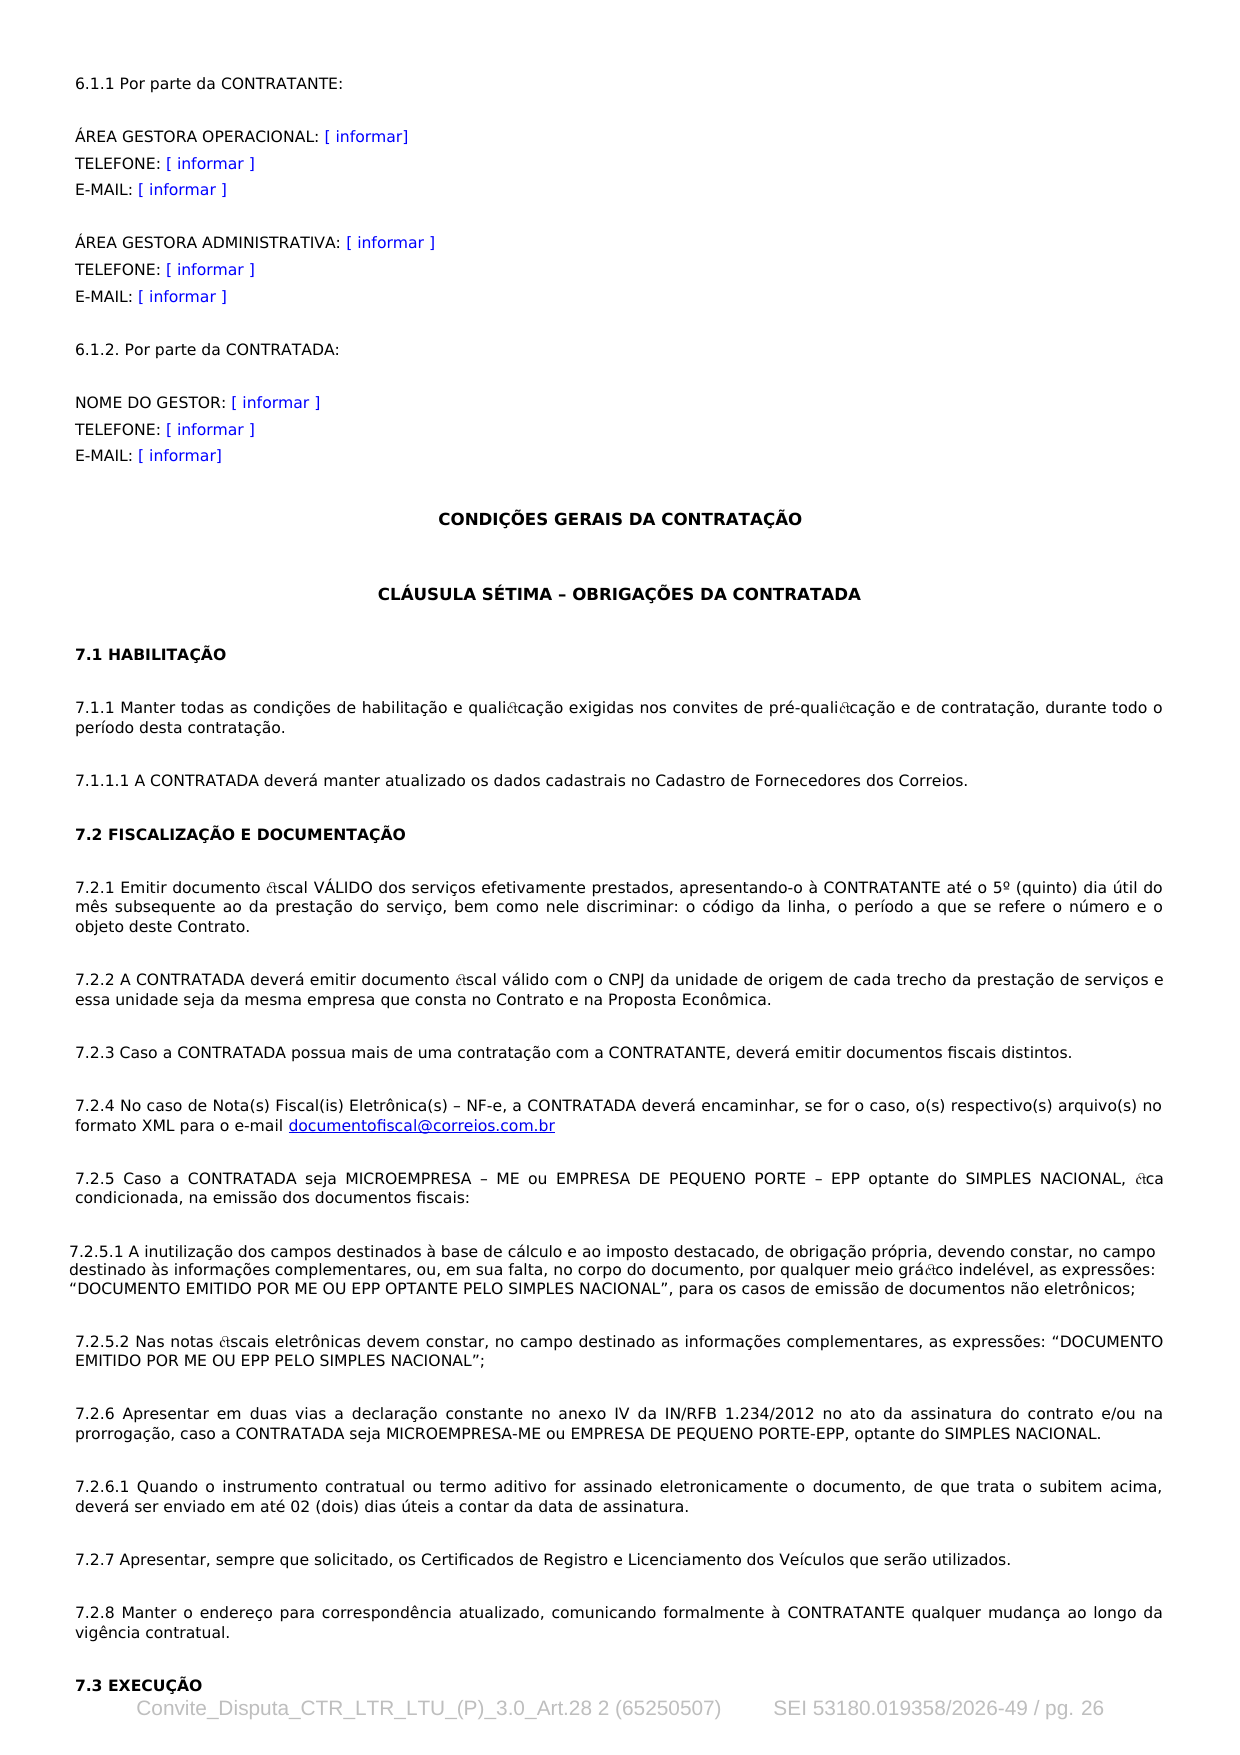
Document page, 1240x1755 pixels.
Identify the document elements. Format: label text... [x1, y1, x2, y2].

text 6.1.2. Por parte da CONTRATADA: [75, 341, 1165, 359]
text E-MAIL: [ informar ] [75, 181, 1192, 199]
text TELEFONE: [ informar ] [75, 261, 1192, 279]
text CONDIÇÕES GERAIS DA CONTRATAÇÃO [70, 510, 1170, 530]
text 7.2.8 Manter o endereço para correspondência atualizado, comunicando formalmente à CONTRATANTE qualquer mudança ao longo da vigência contratual. [75, 1604, 1165, 1642]
text E-MAIL: [ informar ] [75, 287, 1192, 306]
text ÁREA GESTORA OPERACIONAL: [ informar] [75, 128, 1165, 147]
text TELEFONE: [ informar ] [75, 155, 1192, 173]
text 7.1.1.1 A CONTRATADA deverá manter atualizado os dados cadastrais no Cadastro de Fornecedores dos Correios. [75, 772, 1165, 791]
text 7.2.5.1 A inutilização dos campos destinados à base de cálculo e ao imposto destacado, de obrigação própria, devendo constar, no campo destinado às informações complementares, ou, em sua falta, no corpo do documento, por qualquer meio gráco indelével, as expressões: “DOCUMENTO EMITIDO POR ME OU EPP OPTANTE PELO SIMPLES NACIONAL”, para os casos de emissão de documentos não eletrônicos; [69, 1243, 1192, 1298]
text 7.2.2 A CONTRATADA deverá emitir documento scal válido com o CNPJ da unidade de origem de cada trecho da prestação de serviços e essa unidade seja da mesma empresa que consta no Contrato e na Proposta Econômica. [75, 971, 1165, 1009]
text 7.3 EXECUÇÃO [75, 1677, 1192, 1695]
text 7.2.5.2 Nas notas scais eletrônicas devem constar, no campo destinado as informações complementares, as expressões: “DOCUMENTO EMITIDO POR ME OU EPP PELO SIMPLES NACIONAL”; [75, 1332, 1165, 1370]
text 7.2.6.1 Quando o instrumento contratual ou termo aditivo for assinado eletronicamente o documento, de que trata o subitem acima, deverá ser enviado em até 02 (dois) dias úteis a contar da data de assinatura. [75, 1478, 1165, 1516]
subtitle CLÁUSULA SÉTIMA – OBRIGAÇÕES DA CONTRATADA [69, 584, 1170, 604]
text 7.2.5 Caso a CONTRATADA seja MICROEMPRESA – ME ou EMPRESA DE PEQUENO PORTE – EPP optante do SIMPLES NACIONAL, ca condicionada, na emissão dos documentos fiscais: [75, 1170, 1165, 1208]
text 7.1.1 Manter todas as condições de habilitação e qualicação exigidas nos convites de pré-qualicação e de contratação, durante todo o período desta contratação. [75, 699, 1165, 737]
text 7.2.1 Emitir documento scal VÁLIDO dos serviços efetivamente prestados, apresentando-o à CONTRATANTE até o 5º (quinto) dia útil do mês subsequente ao da prestação do serviço, bem como nele discriminar: o código da linha, o período a que se refere o número e o objeto deste Contrato. [75, 879, 1165, 936]
text 7.2.7 Apresentar, sempre que solicitado, os Certificados de Registro e Licenciamento dos Veículos que serão utilizados. [75, 1551, 1165, 1569]
text 7.2.3 Caso a CONTRATADA possua mais de uma contratação com a CONTRATANTE, deverá emitir documentos fiscais distintos. [75, 1044, 1165, 1062]
text 7.2.4 No caso de Nota(s) Fiscal(is) Eletrônica(s) – NF-e, a CONTRATADA deverá encaminhar, se for o caso, o(s) respectivo(s) arquivo(s) no formato XML para o e-mail documentofiscal@correios.com.br [75, 1097, 1165, 1135]
text TELEFONE: [ informar ] [75, 420, 1192, 439]
text ÁREA GESTORA ADMINISTRATIVA: [ informar ] [75, 234, 1165, 253]
text 6.1.1 Por parte da CONTRATANTE: [75, 75, 1165, 93]
text 7.1 HABILITAÇÃO [75, 646, 1192, 664]
text 7.2 FISCALIZAÇÃO E DOCUMENTAÇÃO [75, 826, 1192, 844]
text NOME DO GESTOR: [ informar ] [75, 394, 1165, 412]
text E-MAIL: [ informar] [75, 447, 1192, 465]
text 7.2.6 Apresentar em duas vias a declaração constante no anexo IV da IN/RFB 1.234/2012 no ato da assinatura do contrato e/ou na prorrogação, caso a CONTRATADA seja MICROEMPRESA-ME ou EMPRESA DE PEQUENO PORTE-EPP, optante do SIMPLES NACIONAL. [75, 1405, 1165, 1443]
